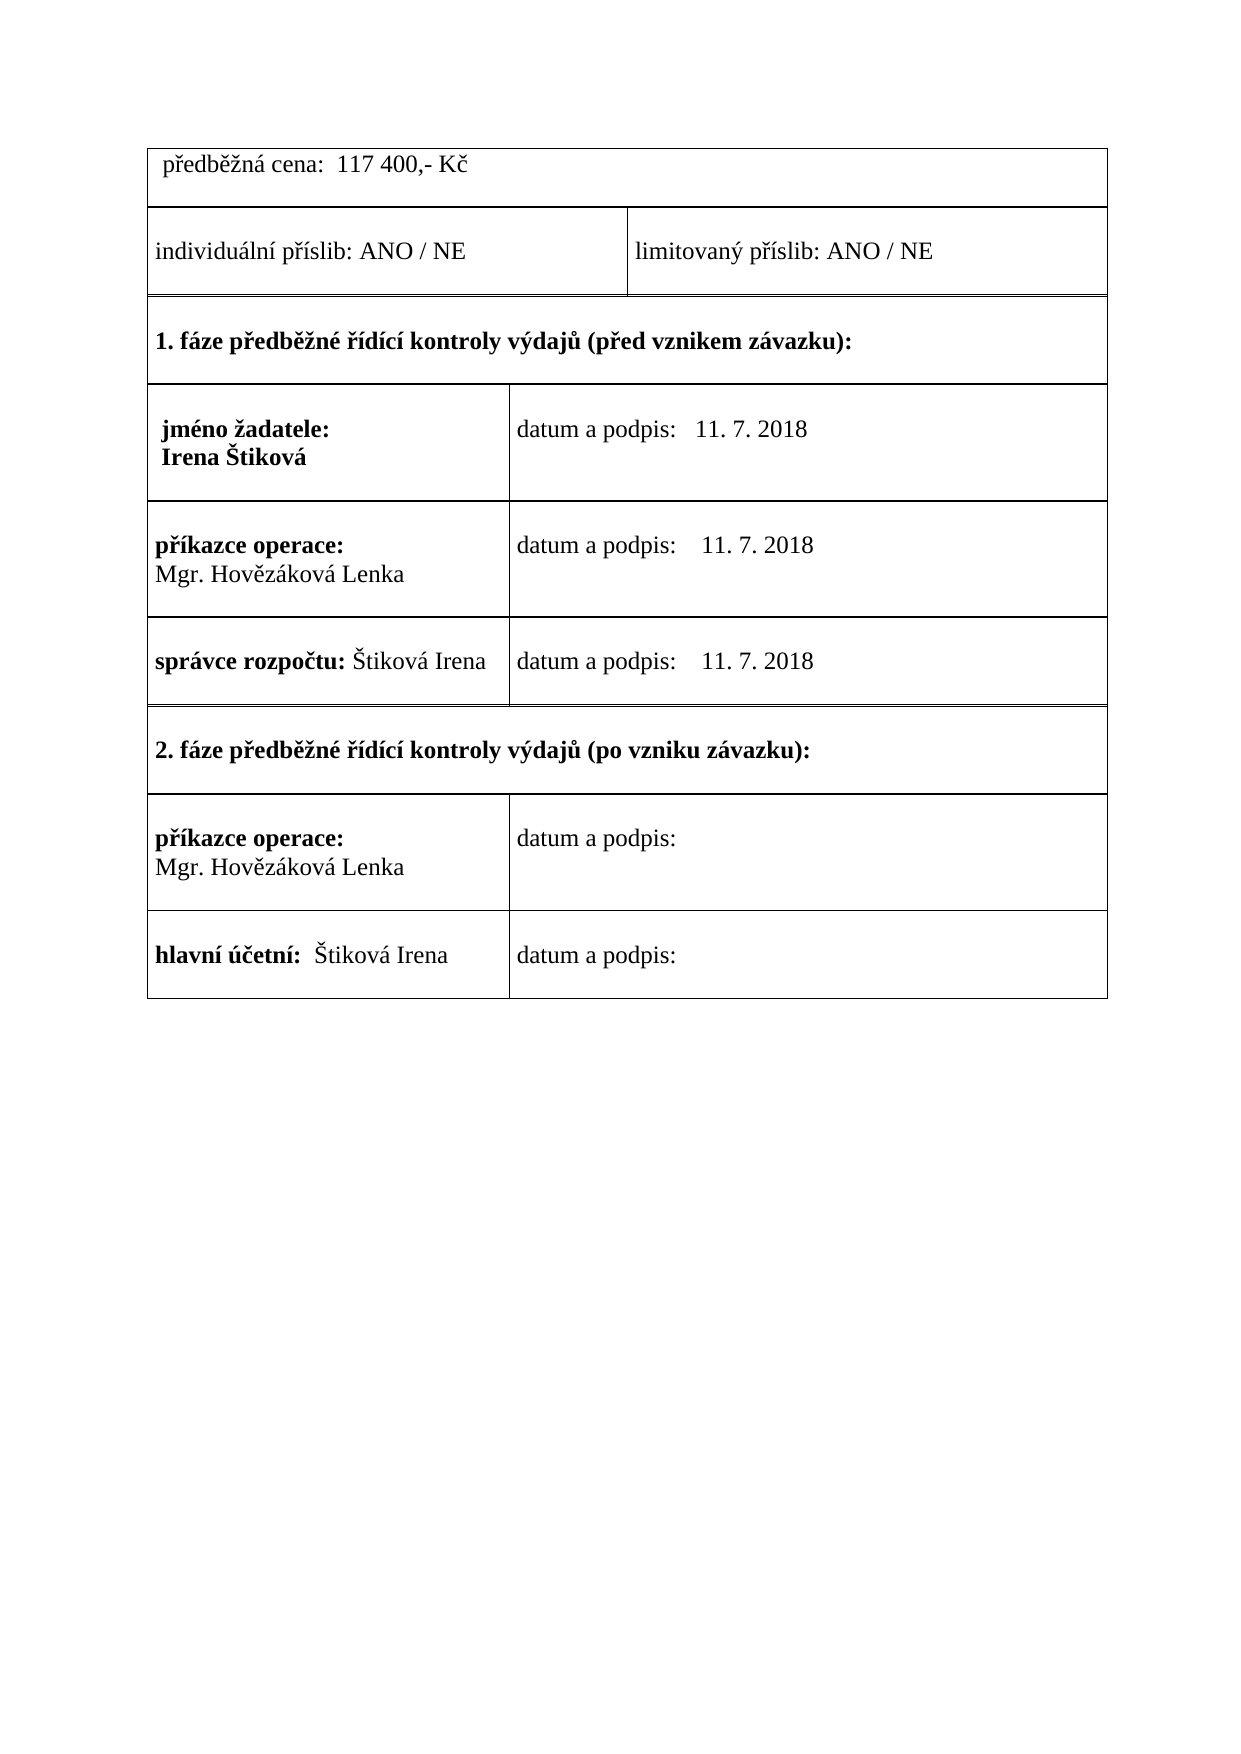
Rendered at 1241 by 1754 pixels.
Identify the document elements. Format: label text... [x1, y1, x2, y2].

table_cell datum a podpis: 11. 7. 2018 [510, 618, 1107, 704]
table_cell hlavní účetní: Štiková Irena [148, 911, 509, 997]
table_cell datum a podpis: 11. 7. 2018 [510, 502, 1107, 616]
table_cell příkazce operace: Mgr. Hovězáková Lenka [148, 795, 509, 910]
table_cell 1. fáze předběžné řídící kontroly výdajů (před vznikem závazku): [148, 297, 1107, 383]
table_header předběžná cena: 117 400,- Kč [148, 149, 1107, 206]
table_cell 2. fáze předběžné řídící kontroly výdajů (po vzniku závazku): [148, 707, 1107, 793]
table_cell limitovaný příslib: ANO / NE [628, 208, 1107, 294]
table_cell správce rozpočtu: Štiková Irena [148, 618, 509, 704]
table_cell datum a podpis: 11. 7. 2018 [510, 385, 1107, 500]
table_cell příkazce operace: Mgr. Hovězáková Lenka [148, 502, 509, 616]
table_cell jméno žadatele: Irena Štiková [148, 385, 509, 500]
table_cell datum a podpis: [510, 795, 1107, 910]
table_cell datum a podpis: [510, 911, 1107, 997]
table_cell individuální příslib: ANO / NE [148, 208, 627, 294]
